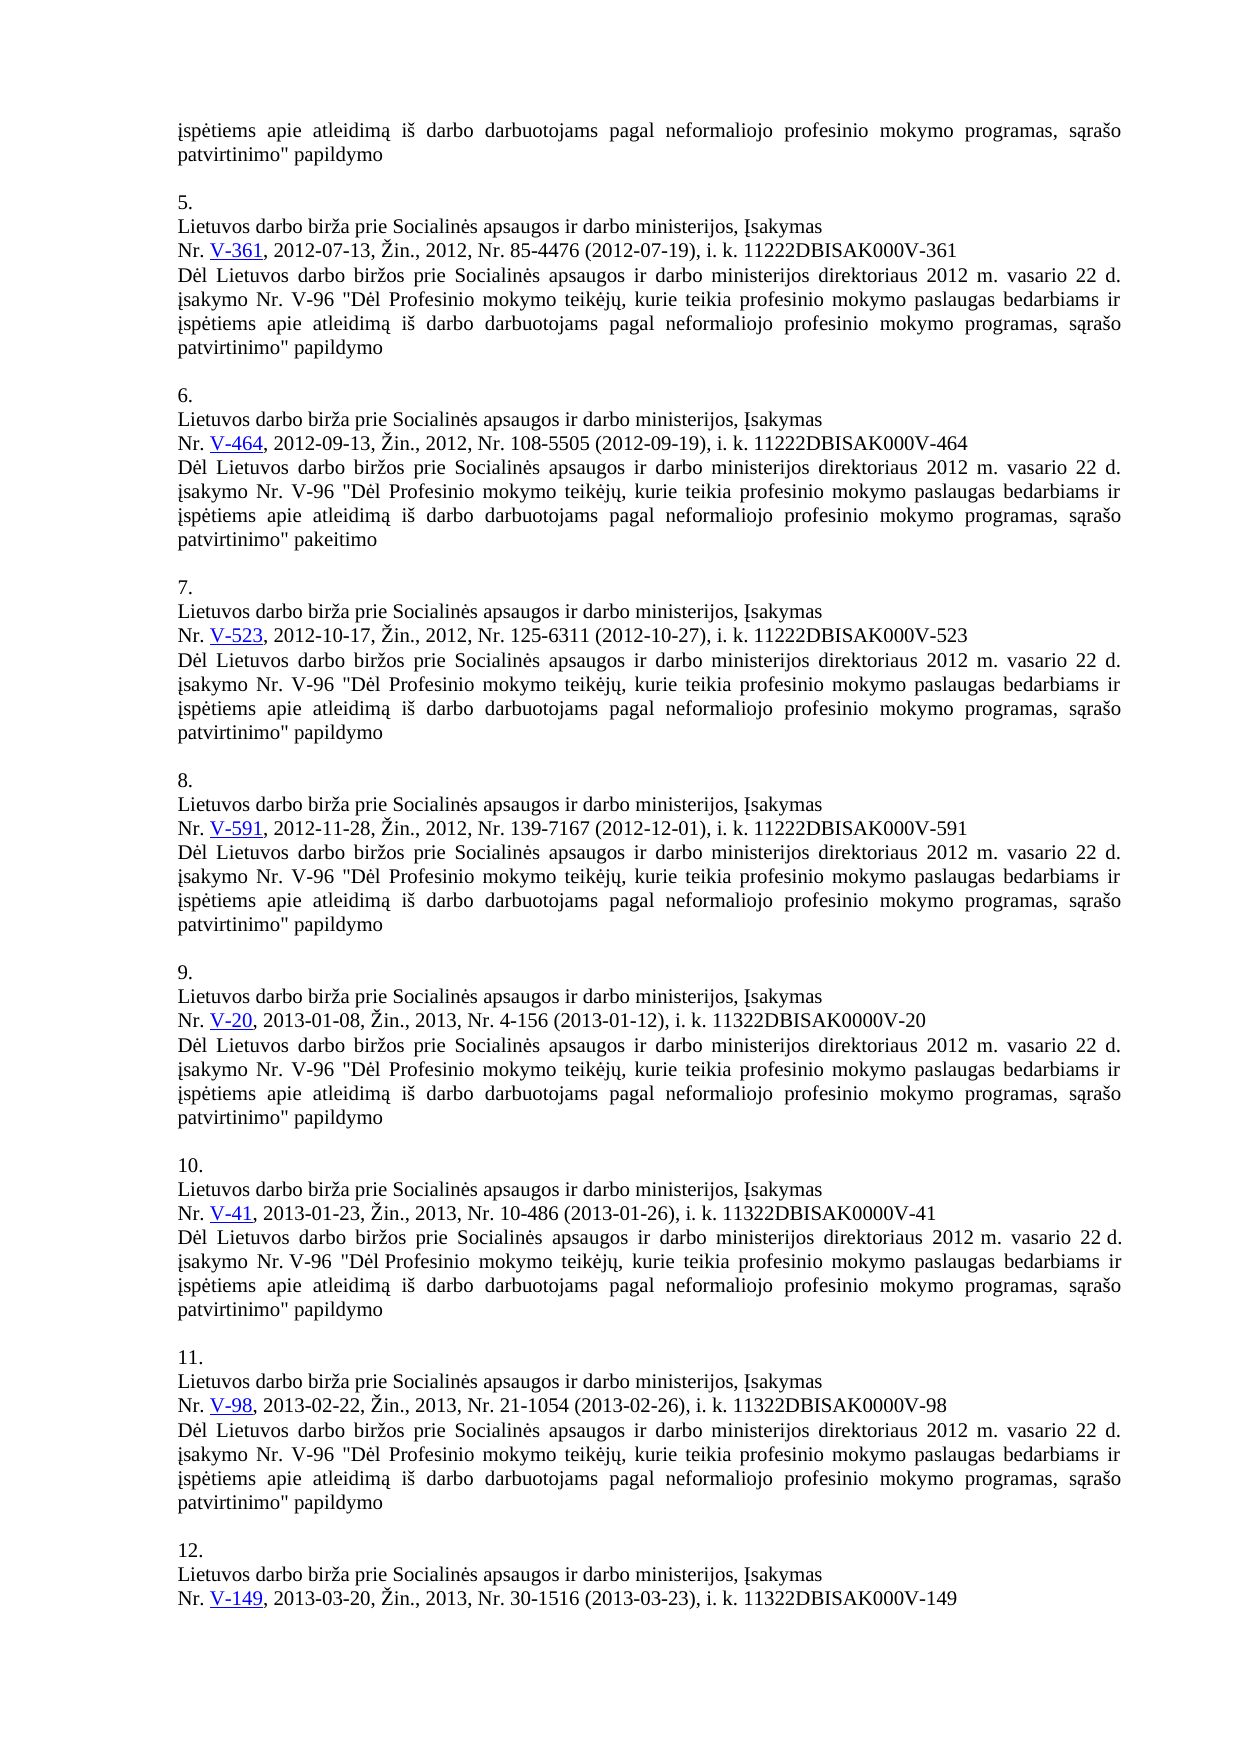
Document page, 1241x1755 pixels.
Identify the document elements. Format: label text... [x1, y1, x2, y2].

text įspėtiems apie atleidimą iš darbo darbuotojams pagal neformaliojo profesinio mokymo programas, sąrašo patvirtinimo" papildymo [177, 118, 1122, 166]
text Lietuvos darbo birža prie Socialinės apsaugos ir darbo ministerijos, Įsakymas [177, 1562, 1122, 1586]
text Nr. V-523, 2012-10-17, Žin., 2012, Nr. 125-6311 (2012-10-27), i. k. 11222DBISAK000V-523 [177, 623, 1122, 647]
text Dėl Lietuvos darbo biržos prie Socialinės apsaugos ir darbo ministerijos direktoriaus 2012 m. vasario 22 d. įsakymo Nr. V-96 "Dėl Profesinio mokymo teikėjų, kurie teikia profesinio mokymo paslaugas bedarbiams ir įspėtiems apie atleidimą iš darbo darbuotojams pagal neformaliojo profesinio mokymo programas, sąrašo patvirtinimo" papildymo [177, 262, 1122, 359]
text Lietuvos darbo birža prie Socialinės apsaugos ir darbo ministerijos, Įsakymas [177, 599, 1122, 623]
text Nr. V-20, 2013-01-08, Žin., 2013, Nr. 4-156 (2013-01-12), i. k. 11322DBISAK0000V-20 [177, 1008, 1122, 1032]
text Lietuvos darbo birža prie Socialinės apsaugos ir darbo ministerijos, Įsakymas [177, 984, 1122, 1008]
text Lietuvos darbo birža prie Socialinės apsaugos ir darbo ministerijos, Įsakymas [177, 214, 1122, 238]
text Nr. V-41, 2013-01-23, Žin., 2013, Nr. 10-486 (2013-01-26), i. k. 11322DBISAK0000V-41 [177, 1201, 1122, 1225]
text Dėl Lietuvos darbo biržos prie Socialinės apsaugos ir darbo ministerijos direktoriaus 2012 m. vasario 22 d. įsakymo Nr. V-96 "Dėl Profesinio mokymo teikėjų, kurie teikia profesinio mokymo paslaugas bedarbiams ir įspėtiems apie atleidimą iš darbo darbuotojams pagal neformaliojo profesinio mokymo programas, sąrašo patvirtinimo" papildymo [177, 1225, 1122, 1321]
text Nr. V-464, 2012-09-13, Žin., 2012, Nr. 108-5505 (2012-09-19), i. k. 11222DBISAK000V-464 [177, 431, 1122, 455]
text 8. [177, 768, 1122, 792]
text Lietuvos darbo birža prie Socialinės apsaugos ir darbo ministerijos, Įsakymas [177, 792, 1122, 816]
text 6. [177, 383, 1122, 407]
text Dėl Lietuvos darbo biržos prie Socialinės apsaugos ir darbo ministerijos direktoriaus 2012 m. vasario 22 d. įsakymo Nr. V-96 "Dėl Profesinio mokymo teikėjų, kurie teikia profesinio mokymo paslaugas bedarbiams ir įspėtiems apie atleidimą iš darbo darbuotojams pagal neformaliojo profesinio mokymo programas, sąrašo patvirtinimo" papildymo [177, 1032, 1122, 1129]
text 10. [177, 1153, 1122, 1177]
text 12. [177, 1538, 1122, 1562]
text 5. [177, 190, 1122, 214]
text Nr. V-98, 2013-02-22, Žin., 2013, Nr. 21-1054 (2013-02-26), i. k. 11322DBISAK0000V-98 [177, 1393, 1122, 1417]
text Dėl Lietuvos darbo biržos prie Socialinės apsaugos ir darbo ministerijos direktoriaus 2012 m. vasario 22 d. įsakymo Nr. V-96 "Dėl Profesinio mokymo teikėjų, kurie teikia profesinio mokymo paslaugas bedarbiams ir įspėtiems apie atleidimą iš darbo darbuotojams pagal neformaliojo profesinio mokymo programas, sąrašo patvirtinimo" papildymo [177, 1417, 1122, 1514]
text Nr. V-149, 2013-03-20, Žin., 2013, Nr. 30-1516 (2013-03-23), i. k. 11322DBISAK000V-149 [177, 1586, 1122, 1610]
text Nr. V-361, 2012-07-13, Žin., 2012, Nr. 85-4476 (2012-07-19), i. k. 11222DBISAK000V-361 [177, 238, 1122, 262]
text Lietuvos darbo birža prie Socialinės apsaugos ir darbo ministerijos, Įsakymas [177, 1369, 1122, 1393]
text Lietuvos darbo birža prie Socialinės apsaugos ir darbo ministerijos, Įsakymas [177, 407, 1122, 431]
text Dėl Lietuvos darbo biržos prie Socialinės apsaugos ir darbo ministerijos direktoriaus 2012 m. vasario 22 d. įsakymo Nr. V-96 "Dėl Profesinio mokymo teikėjų, kurie teikia profesinio mokymo paslaugas bedarbiams ir įspėtiems apie atleidimą iš darbo darbuotojams pagal neformaliojo profesinio mokymo programas, sąrašo patvirtinimo" papildymo [177, 647, 1122, 744]
text 9. [177, 960, 1122, 984]
text Lietuvos darbo birža prie Socialinės apsaugos ir darbo ministerijos, Įsakymas [177, 1177, 1122, 1201]
text Nr. V-591, 2012-11-28, Žin., 2012, Nr. 139-7167 (2012-12-01), i. k. 11222DBISAK000V-591 [177, 816, 1122, 840]
text Dėl Lietuvos darbo biržos prie Socialinės apsaugos ir darbo ministerijos direktoriaus 2012 m. vasario 22 d. įsakymo Nr. V-96 "Dėl Profesinio mokymo teikėjų, kurie teikia profesinio mokymo paslaugas bedarbiams ir įspėtiems apie atleidimą iš darbo darbuotojams pagal neformaliojo profesinio mokymo programas, sąrašo patvirtinimo" pakeitimo [177, 455, 1122, 551]
text 11. [177, 1345, 1122, 1369]
text Dėl Lietuvos darbo biržos prie Socialinės apsaugos ir darbo ministerijos direktoriaus 2012 m. vasario 22 d. įsakymo Nr. V-96 "Dėl Profesinio mokymo teikėjų, kurie teikia profesinio mokymo paslaugas bedarbiams ir įspėtiems apie atleidimą iš darbo darbuotojams pagal neformaliojo profesinio mokymo programas, sąrašo patvirtinimo" papildymo [177, 840, 1122, 936]
text 7. [177, 575, 1122, 599]
